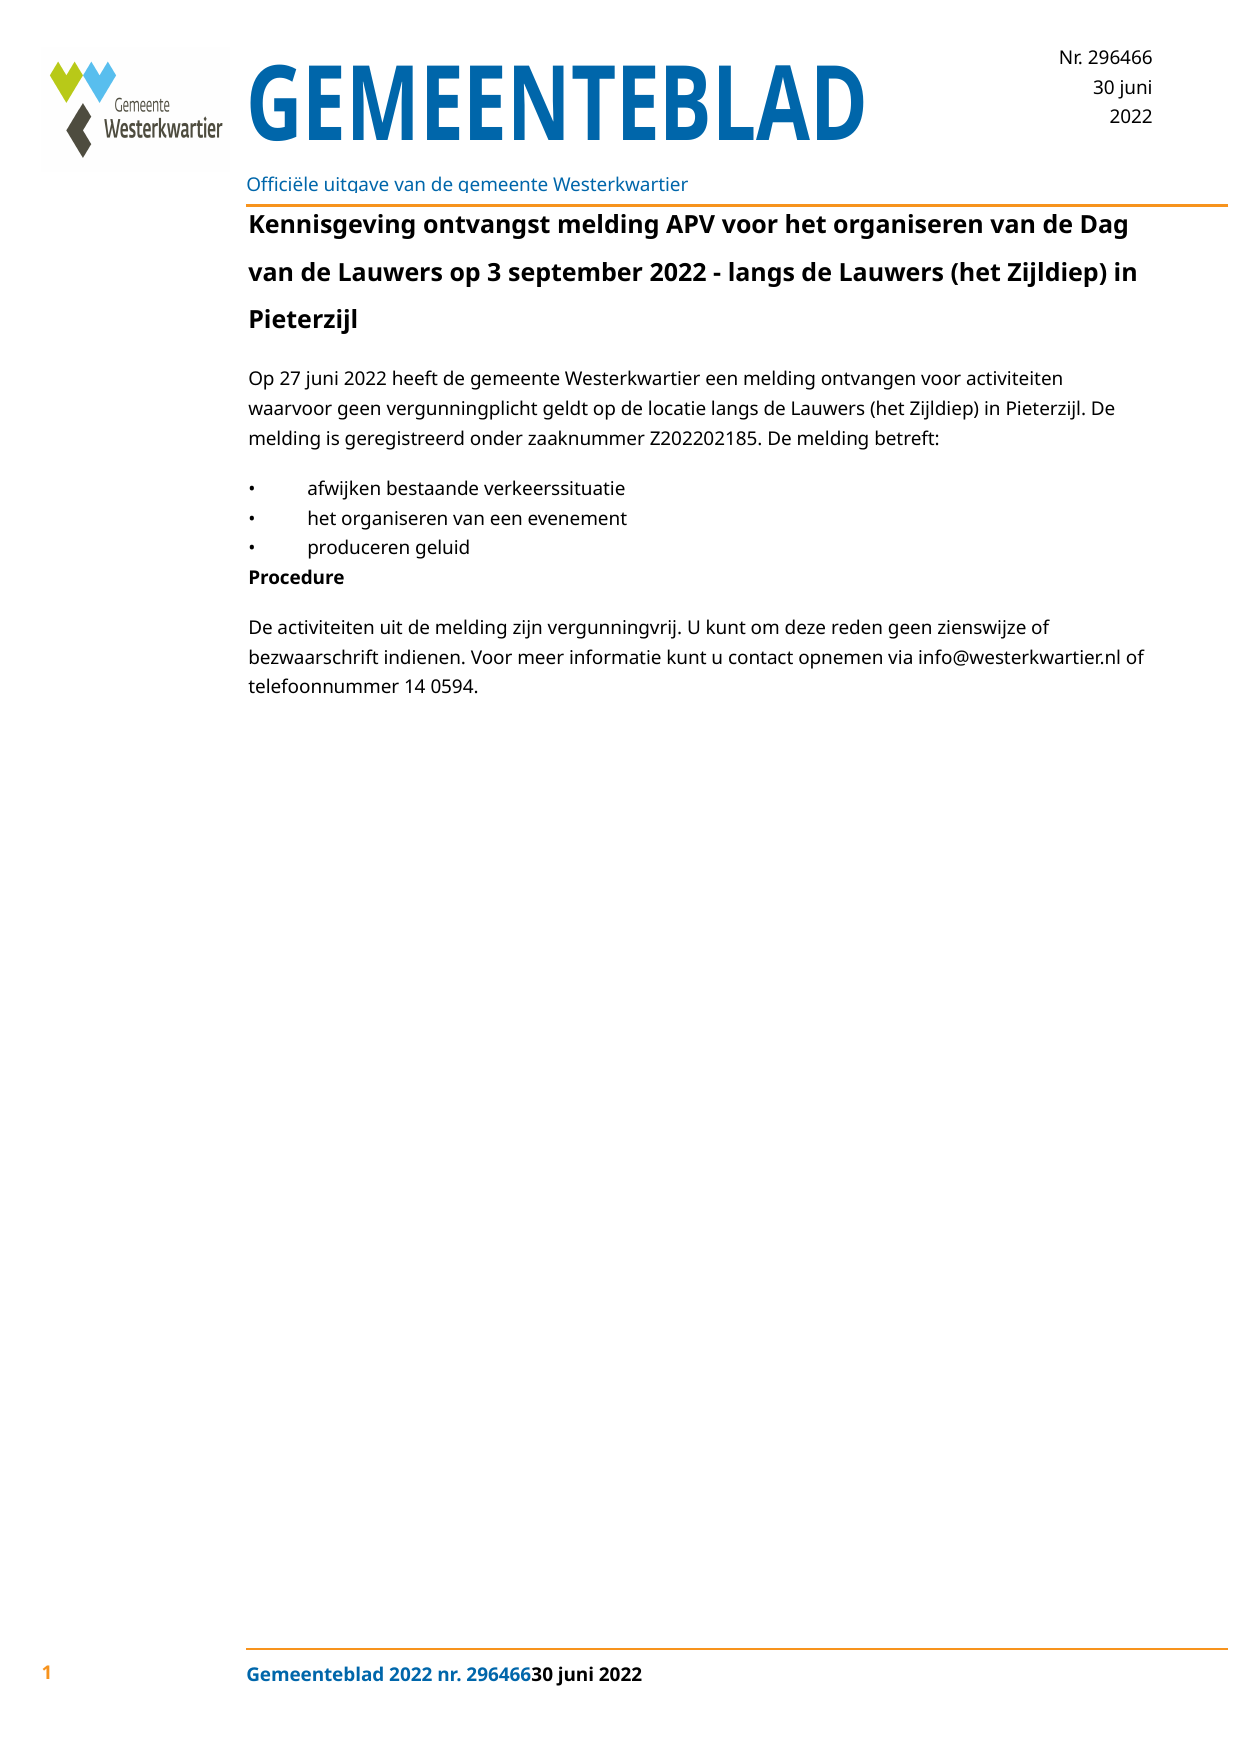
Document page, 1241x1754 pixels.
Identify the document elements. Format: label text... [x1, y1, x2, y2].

list afwijken bestaande verkeerssituatie [248, 475, 1152, 501]
list het organiseren van een evenement [248, 505, 1152, 530]
text Op 27 juni 2022 heeft de gemeente Westerkwartier een melding ontvangen voor activiteiten waarvoor geen vergunningplicht geldt op de locatie langs de Lauwers (het Zijldiep) in Pieterzijl. De melding is geregistreerd onder zaaknummer Z202202185. De melding betreft: [248, 366, 1152, 450]
text De activiteiten uit de melding zijn vergunningvrij. U kunt om deze reden geen zienswijze of bezwaarschrift indienen. Voor meer informatie kunt u contact opnemen via info@westerkwartier.nl of telefoonnummer 14 0594. [248, 614, 1152, 699]
text Procedure [248, 564, 1152, 589]
picture [41, 47, 231, 172]
text Kennisgeving ontvangst melding APV voor het organiseren van de Dag van de Lauwers op 3 september 2022 - langs de Lauwers (het Zijldiep) in Pieterzijl [248, 207, 1152, 336]
list produceren geluid [248, 534, 1152, 560]
